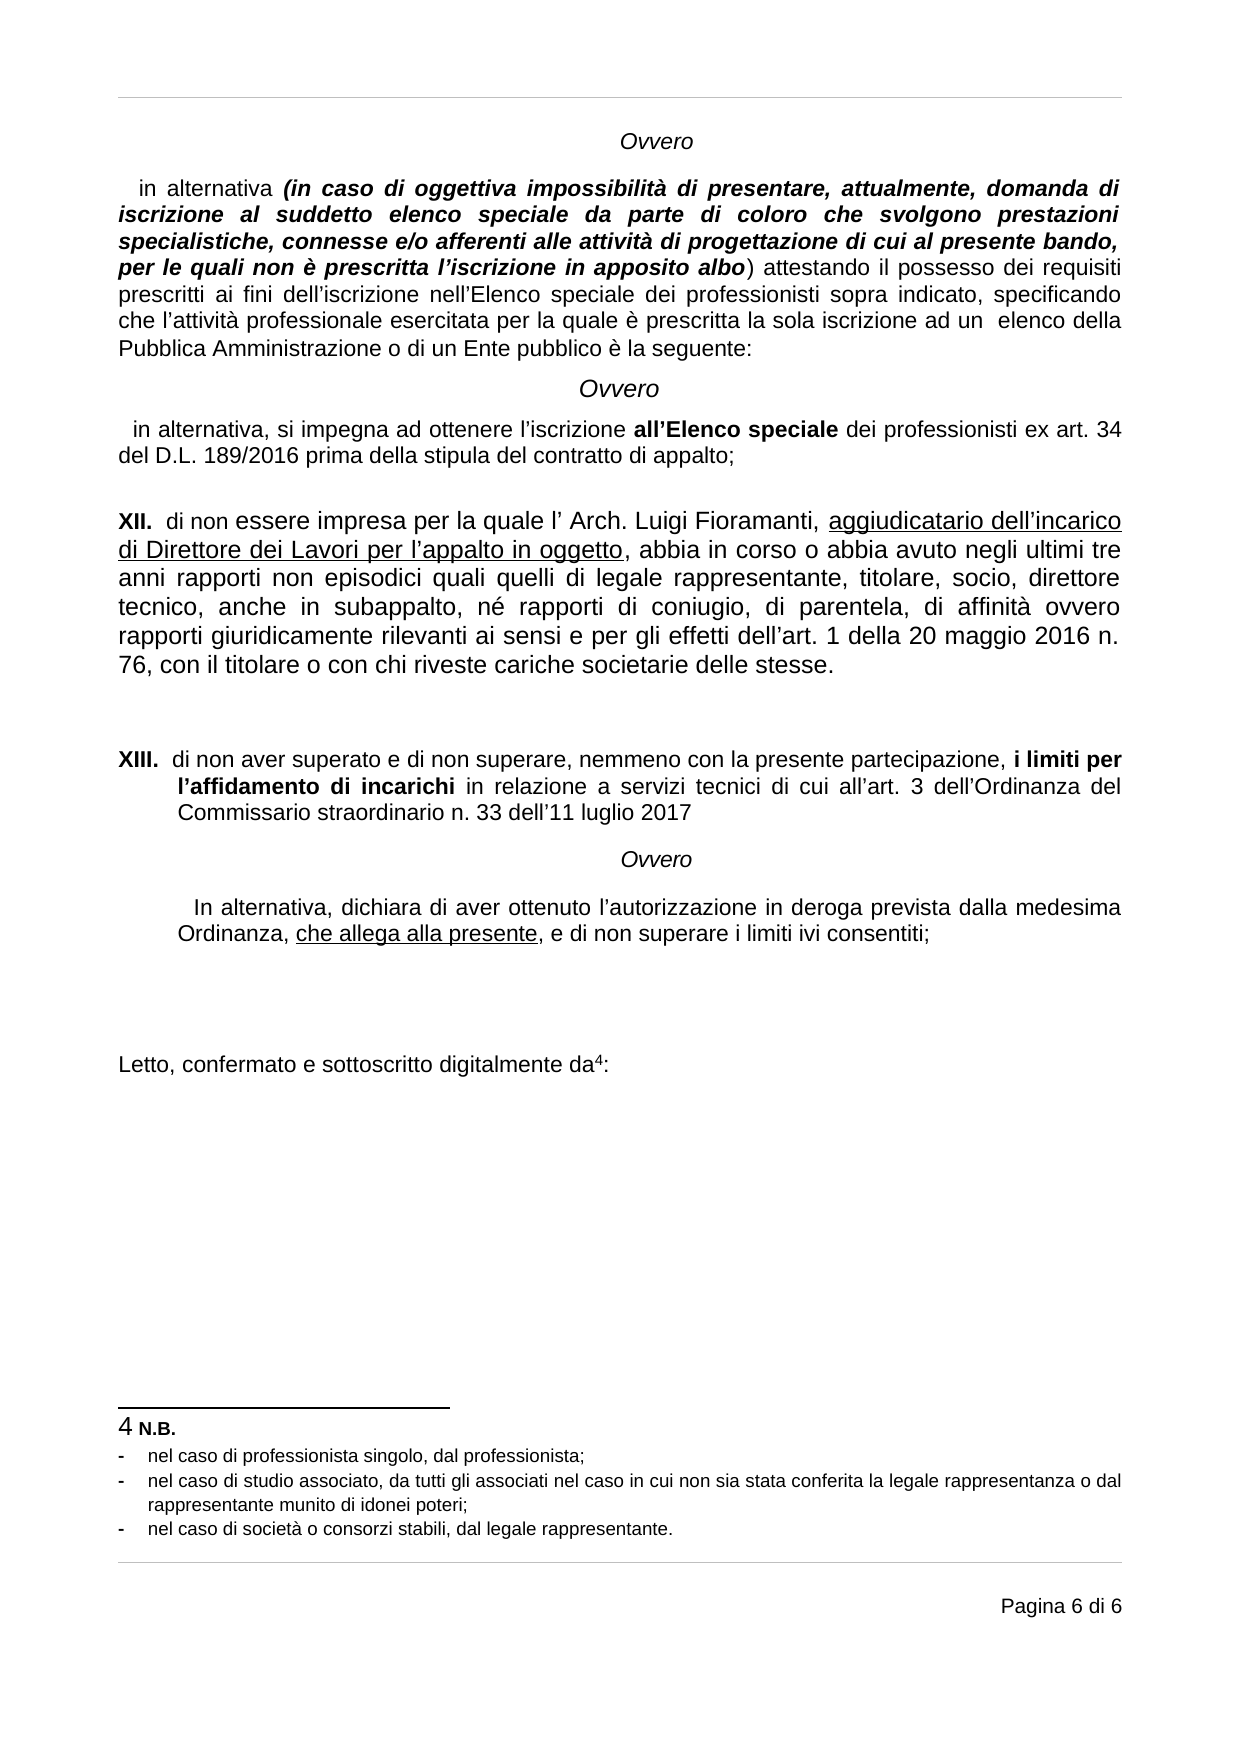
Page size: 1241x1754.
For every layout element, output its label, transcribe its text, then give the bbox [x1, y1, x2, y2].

list nel caso di professionista singolo, dal professionista; [118, 1442, 1122, 1468]
list nel caso di società o consorzi stabili, dal legale rappresentante. [118, 1515, 1122, 1540]
text in alternativa, si impegna ad ottenere l’iscrizione all’Elenco speciale dei professionisti ex art. 34 del D.L. 189/2016 prima della stipula del contratto di appalto; [118, 416, 1122, 468]
text Ovvero [193, 128, 1122, 154]
text Letto, confermato e sottoscritto digitalmente da: [118, 1051, 1122, 1077]
text N.B. [118, 1408, 1122, 1442]
text In alternativa, dichiara di aver ottenuto l’autorizzazione in deroga prevista dalla medesima Ordinanza, che allega alla presente, e di non superare i limiti ivi consentiti; [177, 893, 1122, 946]
list nel caso di studio associato, da tutti gli associati nel caso in cui non sia stata conferita la legale rappresentanza o dal rappresentante munito di idonei poteri; [118, 1468, 1122, 1515]
text XII. di non essere impresa per la quale l’ Arch. Luigi Fioramanti, aggiudicatario dell’incarico di Direttore dei Lavori per l’appalto in oggetto, abbia in corso o abbia avuto negli ultimi tre anni rapporti non episodici quali quelli di legale rappresentante, titolare, socio, direttore tecnico, anche in subappalto, né rapporti di coniugio, di parentela, di affinità ovvero rapporti giuridicamente rilevanti ai sensi e per gli effetti dell’art. 1 della 20 maggio 2016 n. 76, con il titolare o con chi riveste cariche societarie delle stesse. [118, 506, 1122, 678]
text Ovvero [118, 374, 1122, 403]
text XIII. di non aver superato e di non superare, nemmeno con la presente partecipazione, i limiti per l’affidamento di incarichi in relazione a servizi tecnici di cui all’art. 3 dell’Ordinanza del Commissario straordinario n. 33 dell’11 luglio 2017 [118, 746, 1122, 826]
text Ovvero [193, 846, 1122, 873]
text in alternativa (in caso di oggettiva impossibilità di presentare, attualmente, domanda di iscrizione al suddetto elenco speciale da parte di coloro che svolgono prestazioni specialistiche, connesse e/o afferenti alle attività di progettazione di cui al presente bando, per le quali non è prescritta l’iscrizione in apposito albo) attestando il possesso dei requisiti prescritti ai fini dell’iscrizione nell’Elenco speciale dei professionisti sopra indicato, specificando che l’attività professionale esercitata per la quale è prescritta la sola iscrizione ad un elenco della Pubblica Amministrazione o di un Ente pubblico è la seguente: [118, 175, 1122, 362]
